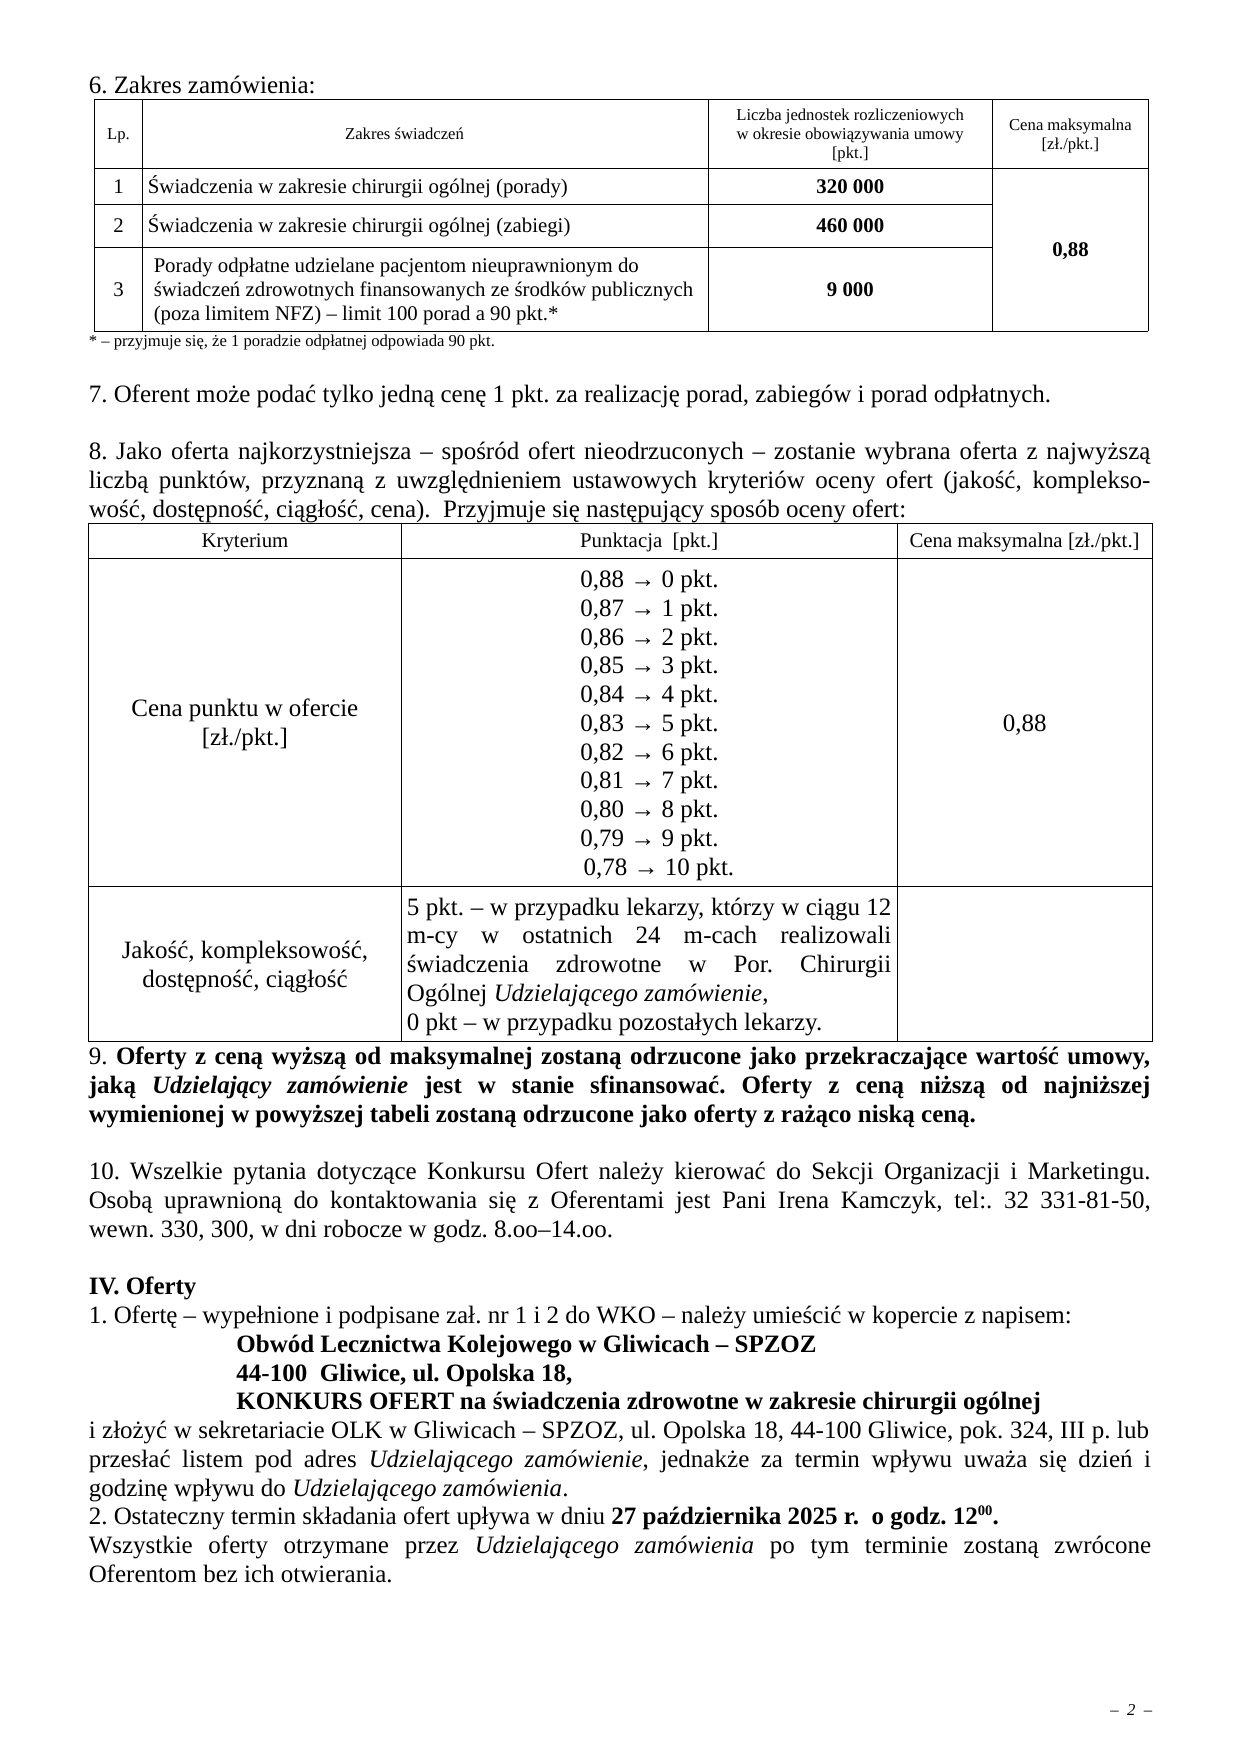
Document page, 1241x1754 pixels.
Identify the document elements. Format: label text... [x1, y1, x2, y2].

table_cell Świadczenia w zakresie chirurgii ogólnej (zabiegi) [143, 205, 708, 247]
table_cell [898, 887, 1152, 1041]
table_cell 320 000 [709, 169, 992, 204]
text KONKURS OFERT na świadczenia zdrowotne w zakresie chirurgii ogólnej [88, 1386, 1152, 1415]
text 9. Oferty z ceną wyższą od maksymalnej zostaną odrzucone jako przekraczające wartość umowy, jaką Udzielający zamówienie jest w stanie sfinansować. Oferty z ceną niższą od najniższej wymienionej w powyższej tabeli zostaną odrzucone jako oferty z rażąco niską ceną. [88, 1042, 1152, 1128]
table_cell 0,88 → 0 pkt. 0,87 → 1 pkt. 0,86 → 2 pkt. 0,85 → 3 pkt. 0,84 → 4 pkt. 0,83 → 5 pkt. 0,82 → 6 pkt. 0,81 → 7 pkt. 0,80 → 8 pkt. 0,79 → 9 pkt. 0,78 → 10 pkt. [402, 559, 897, 886]
text 2. Ostateczny termin składania ofert upływa w dniu 27 października 2025 r. o godz. 1200. [88, 1501, 1152, 1530]
text 6. Zakres zamówienia: [88, 70, 1152, 99]
table_cell 1 [95, 169, 142, 204]
text Wszystkie oferty otrzymane przez Udzielającego zamówienia po tym terminie zostaną zwrócone Oferentom bez ich otwierania. [88, 1530, 1152, 1588]
text 8. Jako oferta najkorzystniejsza – spośród ofert nieodrzuconych – zostanie wybrana oferta z najwyższą liczbą punktów, przyznaną z uwzględnieniem ustawowych kryteriów oceny ofert (jakość, komplekso-wość, dostępność, ciągłość, cena). Przyjmuje się następujący sposób oceny ofert: [88, 436, 1152, 523]
table_header Cena maksymalna [zł./pkt.] [898, 524, 1152, 558]
text 44-100 Gliwice, ul. Opolska 18, [88, 1358, 1152, 1386]
table_header Kryterium [89, 524, 401, 558]
table_header Liczba jednostek rozliczeniowych w okresie obowiązywania umowy [pkt.] [709, 100, 992, 168]
text Obwód Lecznictwa Kolejowego w Gliwicach – SPZOZ [88, 1329, 1152, 1358]
table_cell 9 000 [709, 248, 992, 331]
table_cell 3 [95, 248, 142, 331]
table_cell 5 pkt. – w przypadku lekarzy, którzy w ciągu 12 m-cy w ostatnich 24 m-cach realizowali świadczenia zdrowotne w Por. Chirurgii Ogólnej Udzielającego zamówienie, 0 pkt – w przypadku pozostałych lekarzy. [402, 887, 897, 1041]
table_header Punktacja [pkt.] [402, 524, 897, 558]
text 1. Ofertę – wypełnione i podpisane zał. nr 1 i 2 do WKO – należy umieścić w kopercie z napisem: [88, 1300, 1152, 1329]
table_cell 0,88 [993, 169, 1148, 331]
table_cell 2 [95, 205, 142, 247]
table_header Cena maksymalna [zł./pkt.] [993, 100, 1148, 168]
table_cell Świadczenia w zakresie chirurgii ogólnej (porady) [143, 169, 708, 204]
text IV. Oferty [88, 1271, 1152, 1300]
text * – przyjmuje się, że 1 poradzie odpłatnej odpowiada 90 pkt. [88, 331, 1152, 350]
table_cell Cena punktu w ofercie [zł./pkt.] [89, 559, 401, 886]
text 7. Oferent może podać tylko jedną cenę 1 pkt. za realizację porad, zabiegów i porad odpłatnych. [88, 379, 1152, 408]
table_cell Porady odpłatne udzielane pacjentom nieuprawnionym do świadczeń zdrowotnych finansowanych ze środków publicznych (poza limitem NFZ) – limit 100 porad a 90 pkt.* [143, 248, 708, 331]
text i złożyć w sekretariacie OLK w Gliwicach – SPZOZ, ul. Opolska 18, 44-100 Gliwice, pok. 324, III p. lub przesłać listem pod adres Udzielającego zamówienie, jednakże za termin wpływu uważa się dzień i godzinę wpływu do Udzielającego zamówienia. [88, 1415, 1152, 1501]
table_cell 0,88 [898, 559, 1152, 886]
table_header Zakres świadczeń [143, 100, 708, 168]
table_cell 460 000 [709, 205, 992, 247]
table_cell Jakość, kompleksowość, dostępność, ciągłość [89, 887, 401, 1041]
text 10. Wszelkie pytania dotyczące Konkursu Ofert należy kierować do Sekcji Organizacji i Marketingu. Osobą uprawnioną do kontaktowania się z Oferentami jest Pani Irena Kamczyk, tel:. 32 331-81-50, wewn. 330, 300, w dni robocze w godz. 8.oo–14.oo. [88, 1156, 1152, 1243]
table_header Lp. [95, 100, 142, 168]
